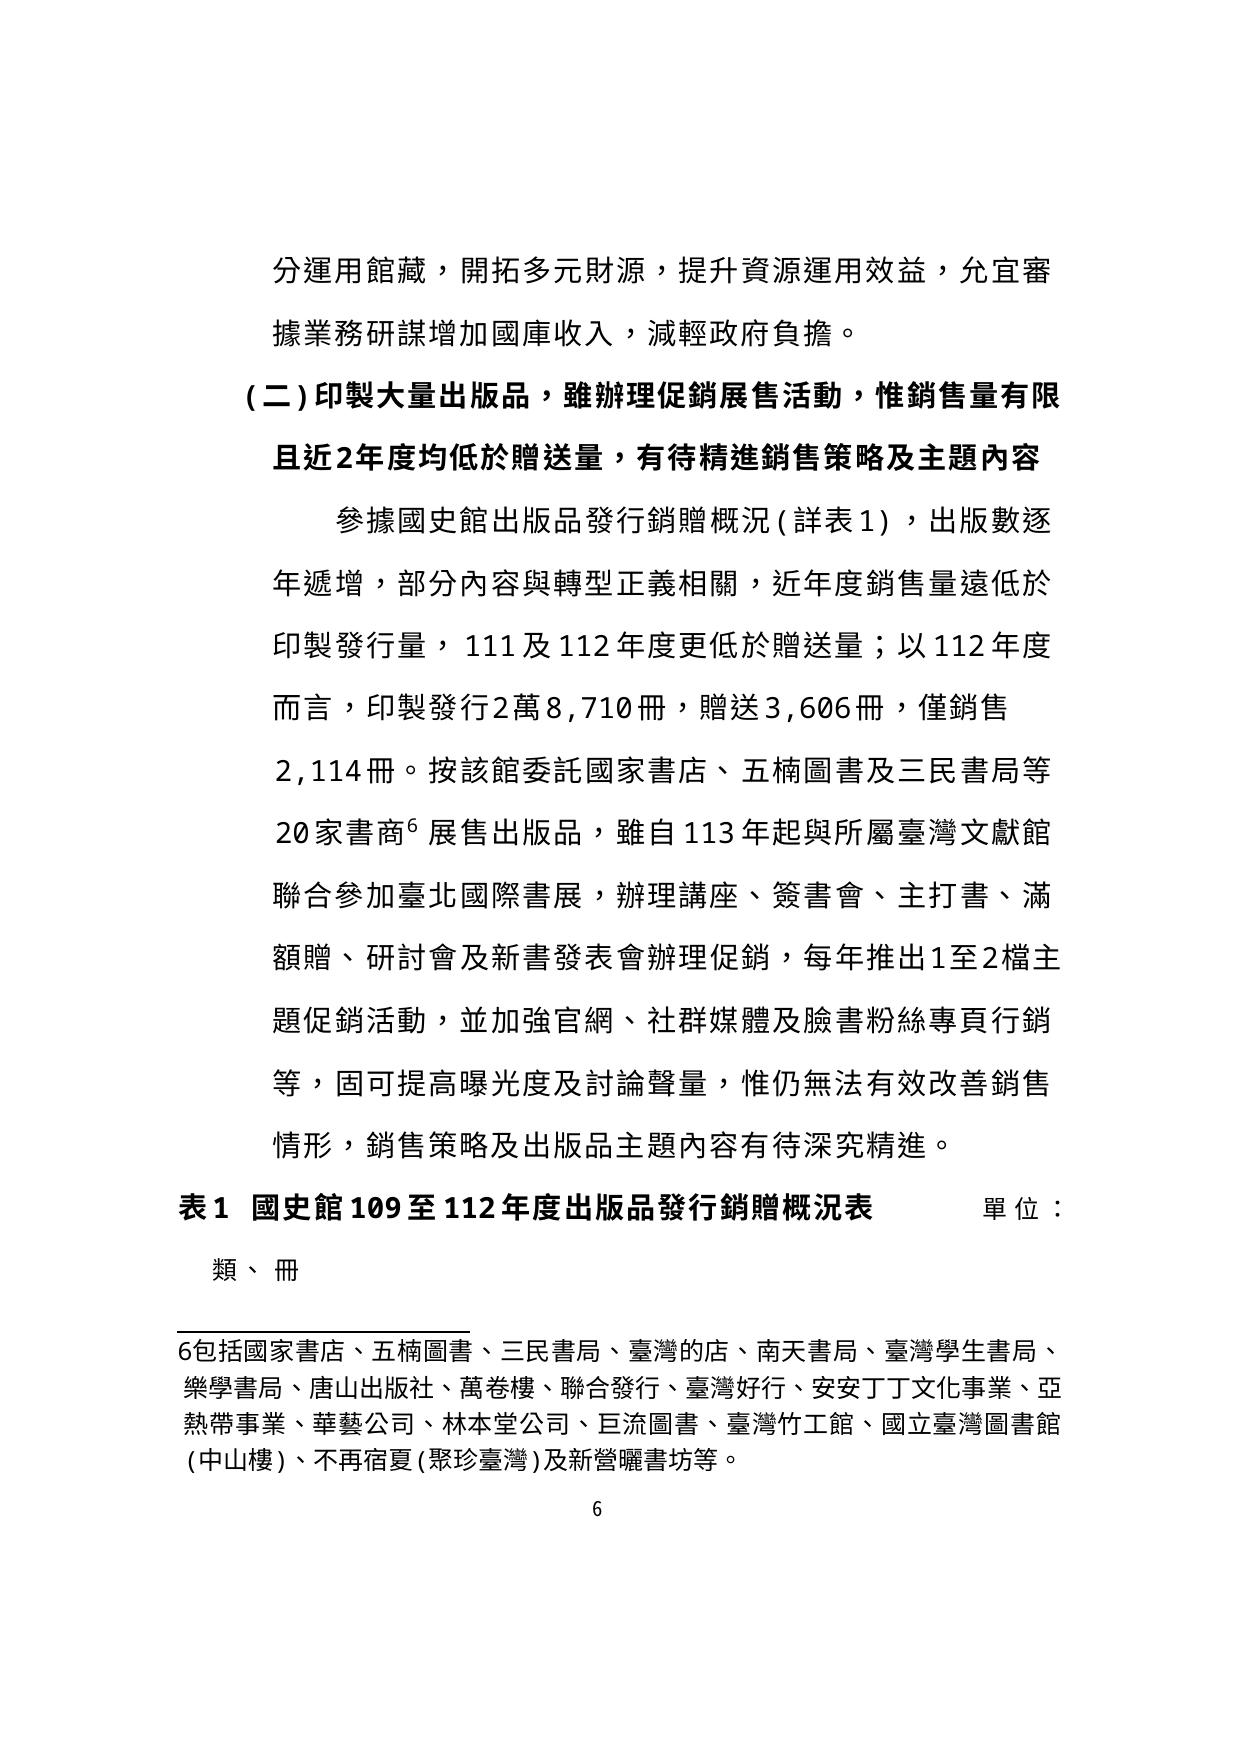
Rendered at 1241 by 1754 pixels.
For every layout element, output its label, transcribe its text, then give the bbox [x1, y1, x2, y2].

text 表1 國史館109至112年度出版品發行銷贈概況表 單位：類、冊 [177, 1165, 1063, 1290]
text 參據國史館出版品發行銷贈概況(詳表1)，出版數逐年遞增，部分內容與轉型正義相關，近年度銷售量遠低於印製發行量，111及112年度更低於贈送量；以112年度而言，印製發行2萬8,710冊，贈送3,606冊，僅銷售2,114冊。按該館委託國家書店、五楠圖書及三民書局等20家書商展售出版品，雖自113年起與所屬臺灣文獻館聯合參加臺北國際書展，辦理講座、簽書會、主打書、滿額贈、研討會及新書發表會辦理促銷，每年推出1至2檔主題促銷活動，並加強官網、社群媒體及臉書粉絲專頁行銷等，固可提高曝光度及討論聲量，惟仍無法有效改善銷售情形，銷售策略及出版品主題內容有待深究精進。 [266, 477, 1063, 1165]
text 依112年度中央及地方政府預算籌編原則第3點規定：「中央及地方政府收入，依下列原則辦理：…。(四)中央及地方政府均應加強對公有財產與各類特種基金之經營管理及其他新財源之開闢，積極提升資源運用效益及增加政府收入。」準此，該館掌理纂修國史典藏史料文物，為充分運用館藏，開拓多元財源，提升資源運用效益，允宜審據業務研謀增加國庫收入，減輕政府負擔。 [266, 227, 1063, 352]
text (二)印製大量出版品，雖辦理促銷展售活動，惟銷售量有限且近2年度均低於贈送量，有待精進銷售策略及主題內容 [236, 352, 1063, 477]
text 包括國家書店、五楠圖書、三民書局、臺灣的店、南天書局、臺灣學生書局、樂學書局、唐山出版社、萬卷樓、聯合發行、臺灣好行、安安丁丁文化事業、亞熱帶事業、華藝公司、林本堂公司、巨流圖書、臺灣竹工館、國立臺灣圖書館(中山樓)、不再宿夏(聚珍臺灣)及新營曬書坊等。 [177, 1332, 1063, 1477]
